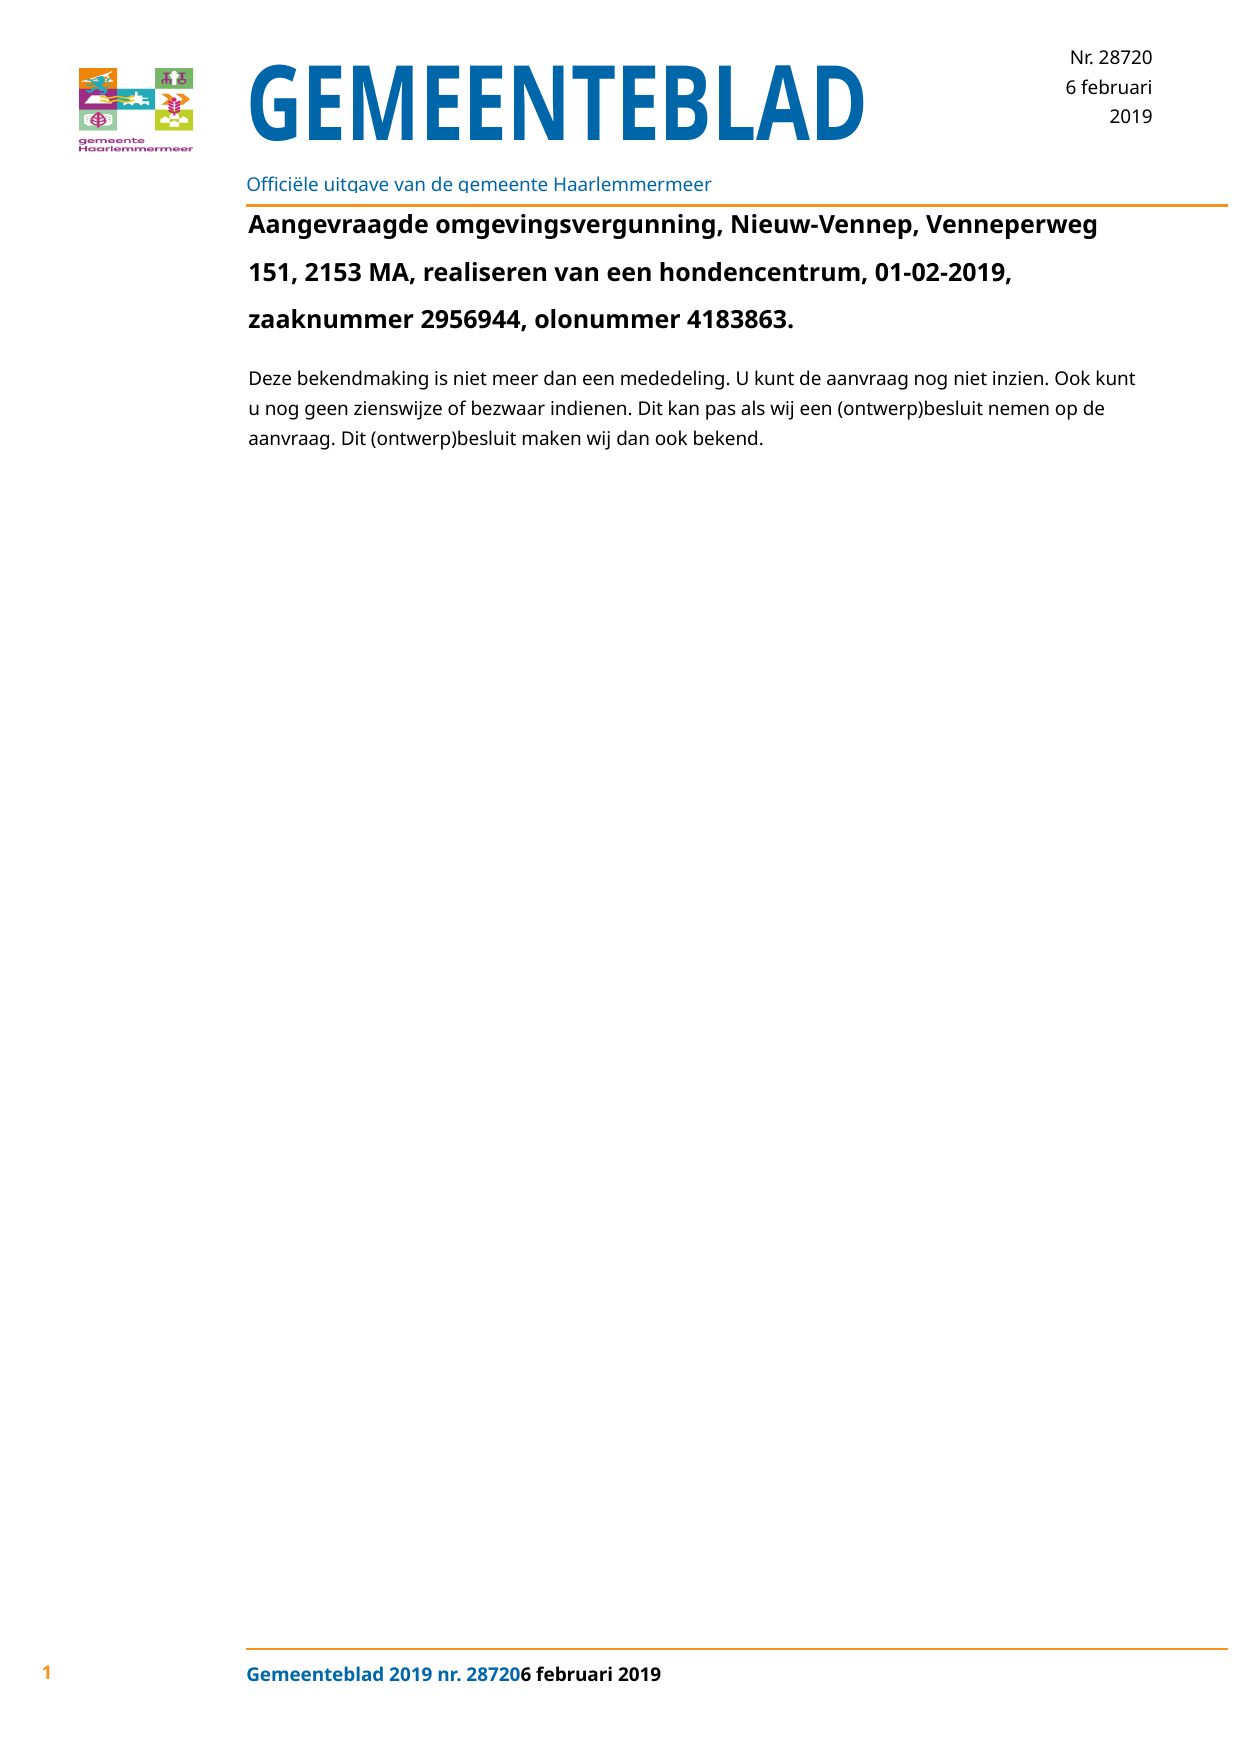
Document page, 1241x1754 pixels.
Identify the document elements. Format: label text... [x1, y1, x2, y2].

picture [41, 47, 231, 172]
text Deze bekendmaking is niet meer dan een mededeling. U kunt de aanvraag nog niet inzien. Ook kunt u nog geen zienswijze of bezwaar indienen. Dit kan pas als wij een (ontwerp)besluit nemen op de aanvraag. Dit (ontwerp)besluit maken wij dan ook bekend. [248, 366, 1152, 450]
text Aangevraagde omgevingsvergunning, Nieuw-Vennep, Venneperweg 151, 2153 MA, realiseren van een hondencentrum, 01-02-2019, zaaknummer 2956944, olonummer 4183863. [248, 207, 1152, 336]
